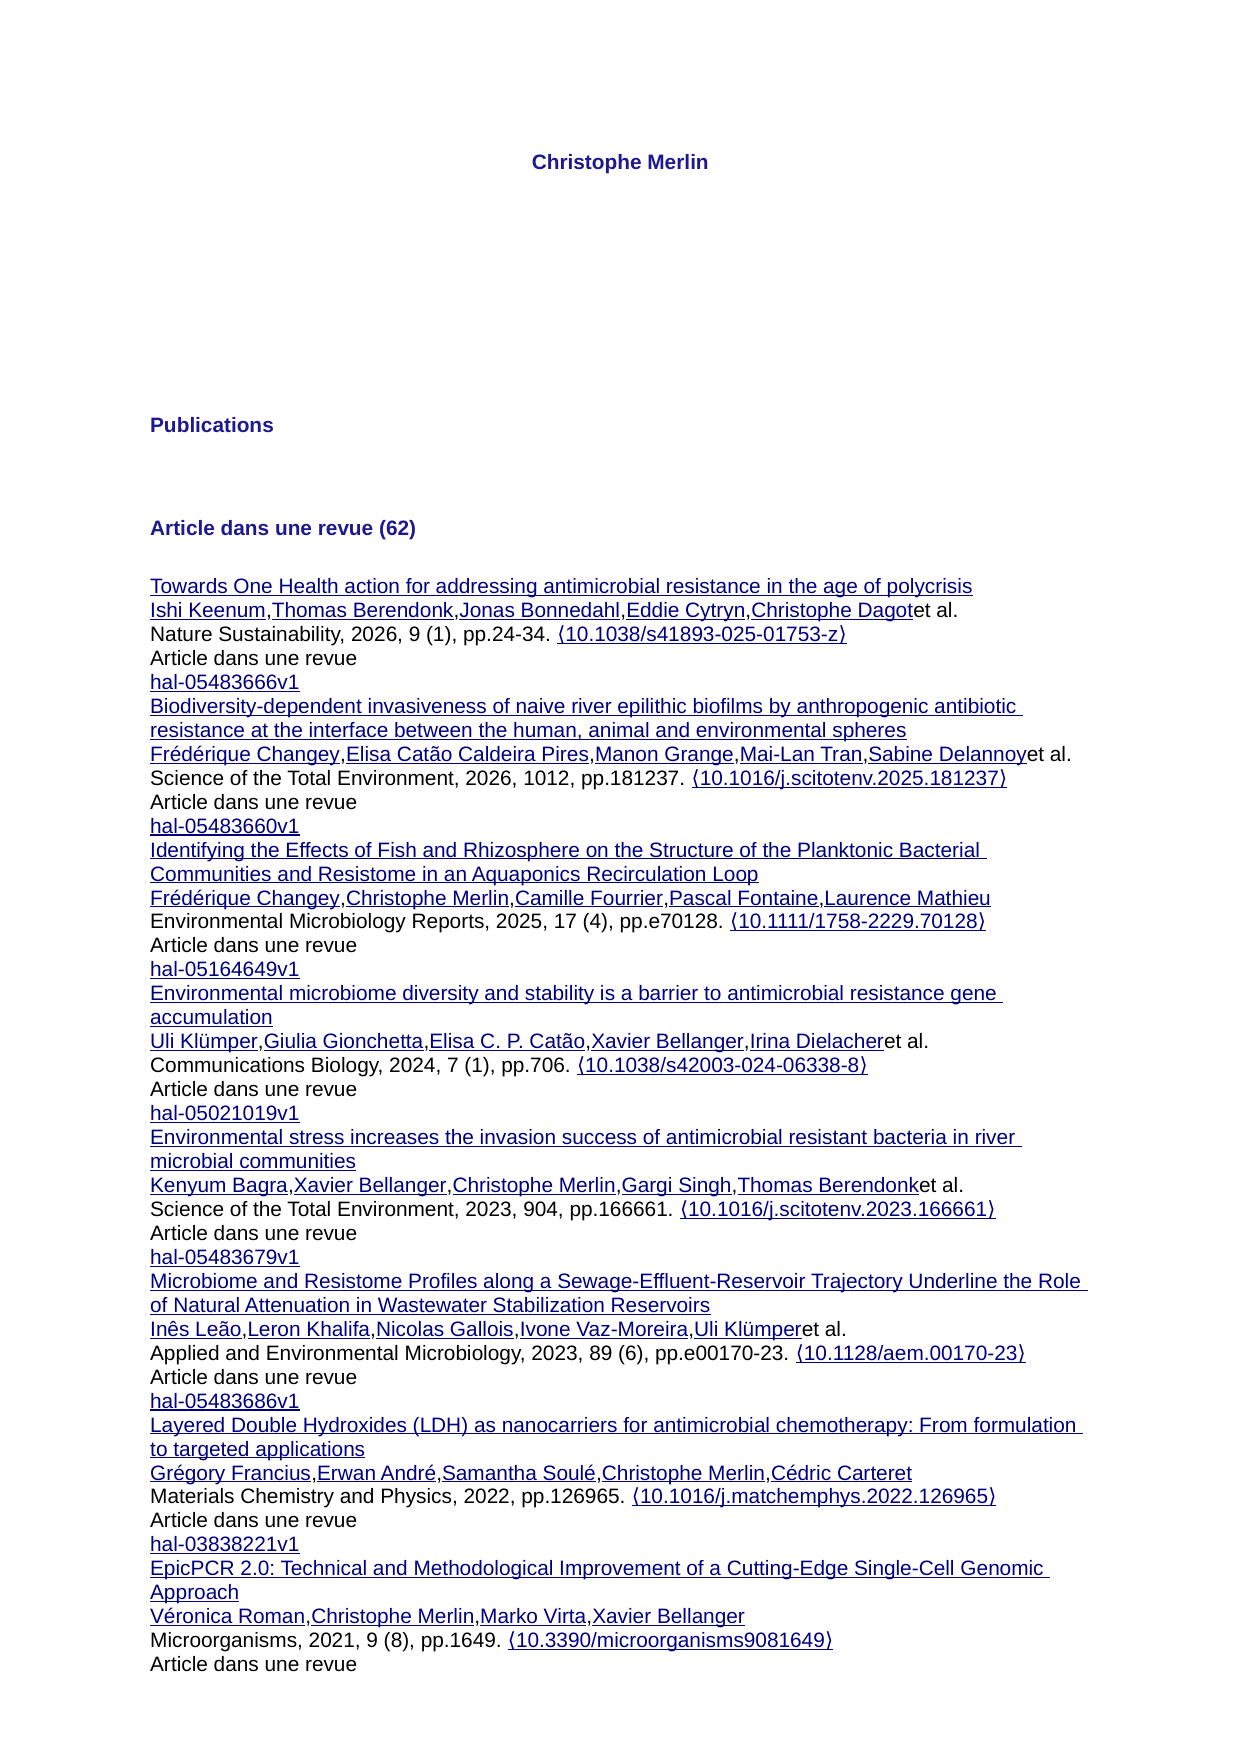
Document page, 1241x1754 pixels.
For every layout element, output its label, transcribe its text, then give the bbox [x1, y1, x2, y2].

table_cell Biodiversity-dependent invasiveness of naive river epilithic biofilms by anthropogenic antibiotic resistance at the interface between the human, animal and environmental spheres Frédérique Changey,Elisa Catão Caldeira Pires,Manon Grange,Mai-Lan Tran,Sabine Delannoyet al. Science of the Total Environment, 2026, 1012, pp.181237. ⟨10.1016/j.scitotenv.2025.181237⟩ Article dans une revue hal-05483660v1 [150, 694, 1090, 837]
table_cell Layered Double Hydroxides (LDH) as nanocarriers for antimicrobial chemotherapy: From formulation to targeted applications Grégory Francius,Erwan André,Samantha Soulé,Christophe Merlin,Cédric Carteret Materials Chemistry and Physics, 2022, pp.126965. ⟨10.1016/j.matchemphys.2022.126965⟩ Article dans une revue hal-03838221v1 [150, 1413, 1090, 1556]
table_cell Identifying the Effects of Fish and Rhizosphere on the Structure of the Planktonic Bacterial Communities and Resistome in an Aquaponics Recirculation Loop Frédérique Changey,Christophe Merlin,Camille Fourrier,Pascal Fontaine,Laurence Mathieu Environmental Microbiology Reports, 2025, 17 (4), pp.e70128. ⟨10.1111/1758-2229.70128⟩ Article dans une revue hal-05164649v1 [150, 838, 1090, 981]
subtitle Christophe Merlin [150, 150, 1090, 174]
subtitle Article dans une revue (62) [150, 516, 1090, 539]
table_header Towards One Health action for addressing antimicrobial resistance in the age of polycrisis Ishi Keenum,Thomas Berendonk,Jonas Bonnedahl,Eddie Cytryn,Christophe Dagotet al. Nature Sustainability, 2026, 9 (1), pp.24-34. ⟨10.1038/s41893-025-01753-z⟩ Article dans une revue hal-05483666v1 [150, 574, 1090, 694]
table_cell Environmental stress increases the invasion success of antimicrobial resistant bacteria in river microbial communities Kenyum Bagra,Xavier Bellanger,Christophe Merlin,Gargi Singh,Thomas Berendonket al. Science of the Total Environment, 2023, 904, pp.166661. ⟨10.1016/j.scitotenv.2023.166661⟩ Article dans une revue hal-05483679v1 [150, 1125, 1090, 1269]
table_cell Environmental microbiome diversity and stability is a barrier to antimicrobial resistance gene accumulation Uli Klümper,Giulia Gionchetta,Elisa C. P. Catão,Xavier Bellanger,Irina Dielacheret al. Communications Biology, 2024, 7 (1), pp.706. ⟨10.1038/s42003-024-06338-8⟩ Article dans une revue hal-05021019v1 [150, 981, 1090, 1125]
table_cell Microbiome and Resistome Profiles along a Sewage-Effluent-Reservoir Trajectory Underline the Role of Natural Attenuation in Wastewater Stabilization Reservoirs Inês Leão,Leron Khalifa,Nicolas Gallois,Ivone Vaz-Moreira,Uli Klümperet al. Applied and Environmental Microbiology, 2023, 89 (6), pp.e00170-23. ⟨10.1128/aem.00170-23⟩ Article dans une revue hal-05483686v1 [150, 1269, 1090, 1412]
subtitle Publications [150, 412, 1090, 436]
table_cell EpicPCR 2.0: Technical and Methodological Improvement of a Cutting-Edge Single-Cell Genomic Approach Véronica Roman,Christophe Merlin,Marko Virta,Xavier Bellanger Microorganisms, 2021, 9 (8), pp.1649. ⟨10.3390/microorganisms9081649⟩ Article dans une revue [150, 1556, 1090, 1676]
